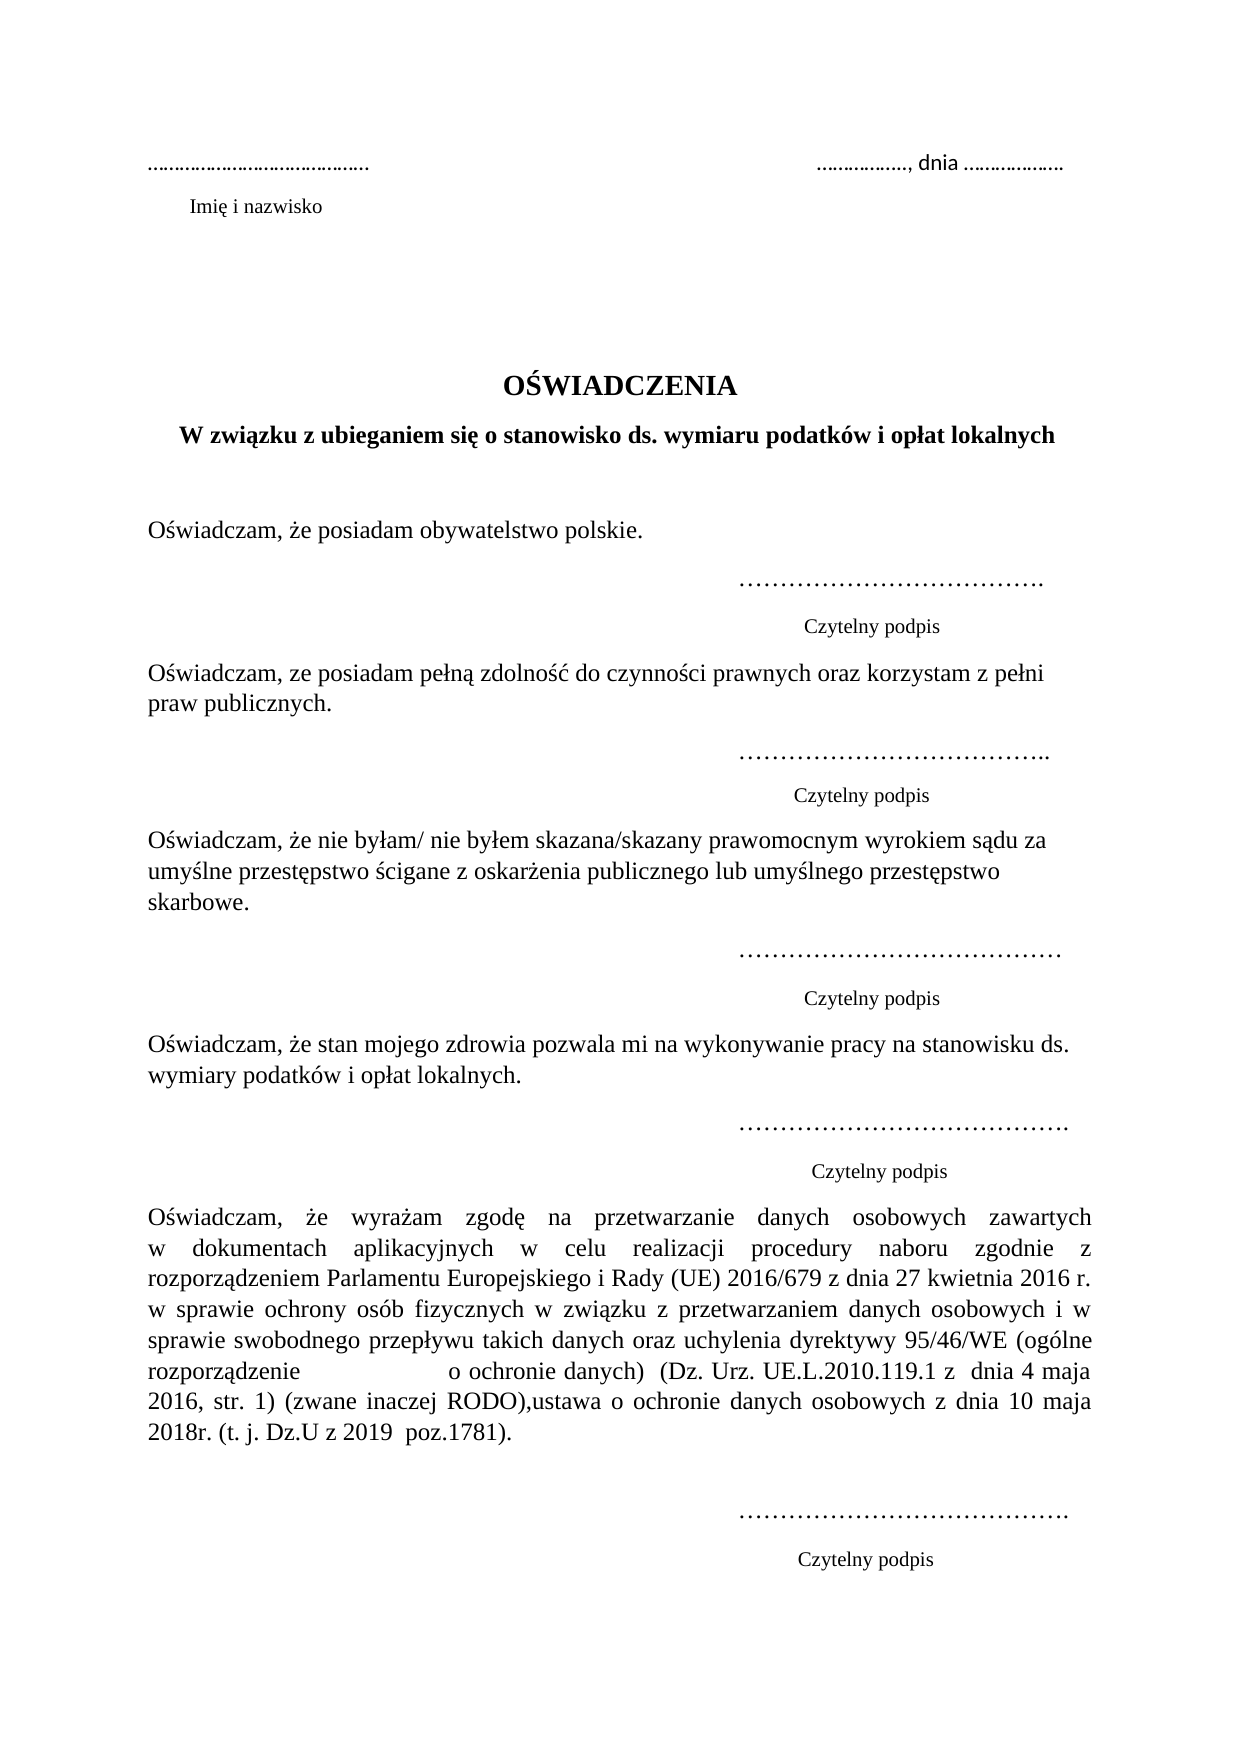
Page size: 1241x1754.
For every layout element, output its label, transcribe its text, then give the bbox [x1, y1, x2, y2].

text Czytelny podpis [148, 1543, 1093, 1571]
text Czytelny podpis [148, 610, 1093, 639]
text ………………………………… [148, 934, 1093, 963]
text Oświadczam, ze posiadam pełną zdolność do czynności prawnych oraz korzystam z pełni praw publicznych. [148, 658, 1093, 717]
text …………………………………. [148, 1107, 1093, 1136]
text Imię i nazwisko [148, 194, 1093, 218]
text ……………………………….. [148, 736, 1093, 764]
text Oświadczam, że wyrażam zgodę na przetwarzanie danych osobowych zawartych w dokumentach aplikacyjnych w celu realizacji procedury naboru zgodnie z rozporządzeniem Parlamentu Europejskiego i Rady (UE) 2016/679 z dnia 27 kwietnia 2016 r. w sprawie ochrony osób fizycznych w związku z przetwarzaniem danych osobowych i w sprawie swobodnego przepływu takich danych oraz uchylenia dyrektywy 95/46/WE (ogólne rozporządzenie o ochronie danych) (Dz. Urz. UE.L.2010.119.1 z dnia 4 maja 2016, str. 1) (zwane inaczej RODO),ustawa o ochronie danych osobowych z dnia 10 maja 2018r. (t. j. Dz.U z 2019 poz.1781). [148, 1202, 1093, 1446]
text ………………………………. [148, 563, 1093, 592]
text OŚWIADCZENIA [148, 368, 1093, 402]
text Oświadczam, że stan mojego zdrowia pozwala mi na wykonywanie pracy na stanowisku ds. wymiary podatków i opłat lokalnych. [148, 1029, 1093, 1089]
text Oświadczam, że nie byłam/ nie byłem skazana/skazany prawomocnym wyrokiem sądu za umyślne przestępstwo ścigane z oskarżenia publicznego lub umyślnego przestępstwo skarbowe. [148, 826, 1093, 916]
text …………………………………… …………….., dnia ………………. [148, 148, 1093, 176]
text Oświadczam, że posiadam obywatelstwo polskie. [148, 515, 1093, 544]
text Czytelny podpis [148, 783, 1093, 807]
text W związku z ubieganiem się o stanowisko ds. wymiaru podatków i opłat lokalnych [148, 421, 1093, 449]
text Czytelny podpis [148, 982, 1093, 1011]
text Czytelny podpis [148, 1155, 1093, 1183]
text …………………………………. [148, 1464, 1093, 1524]
